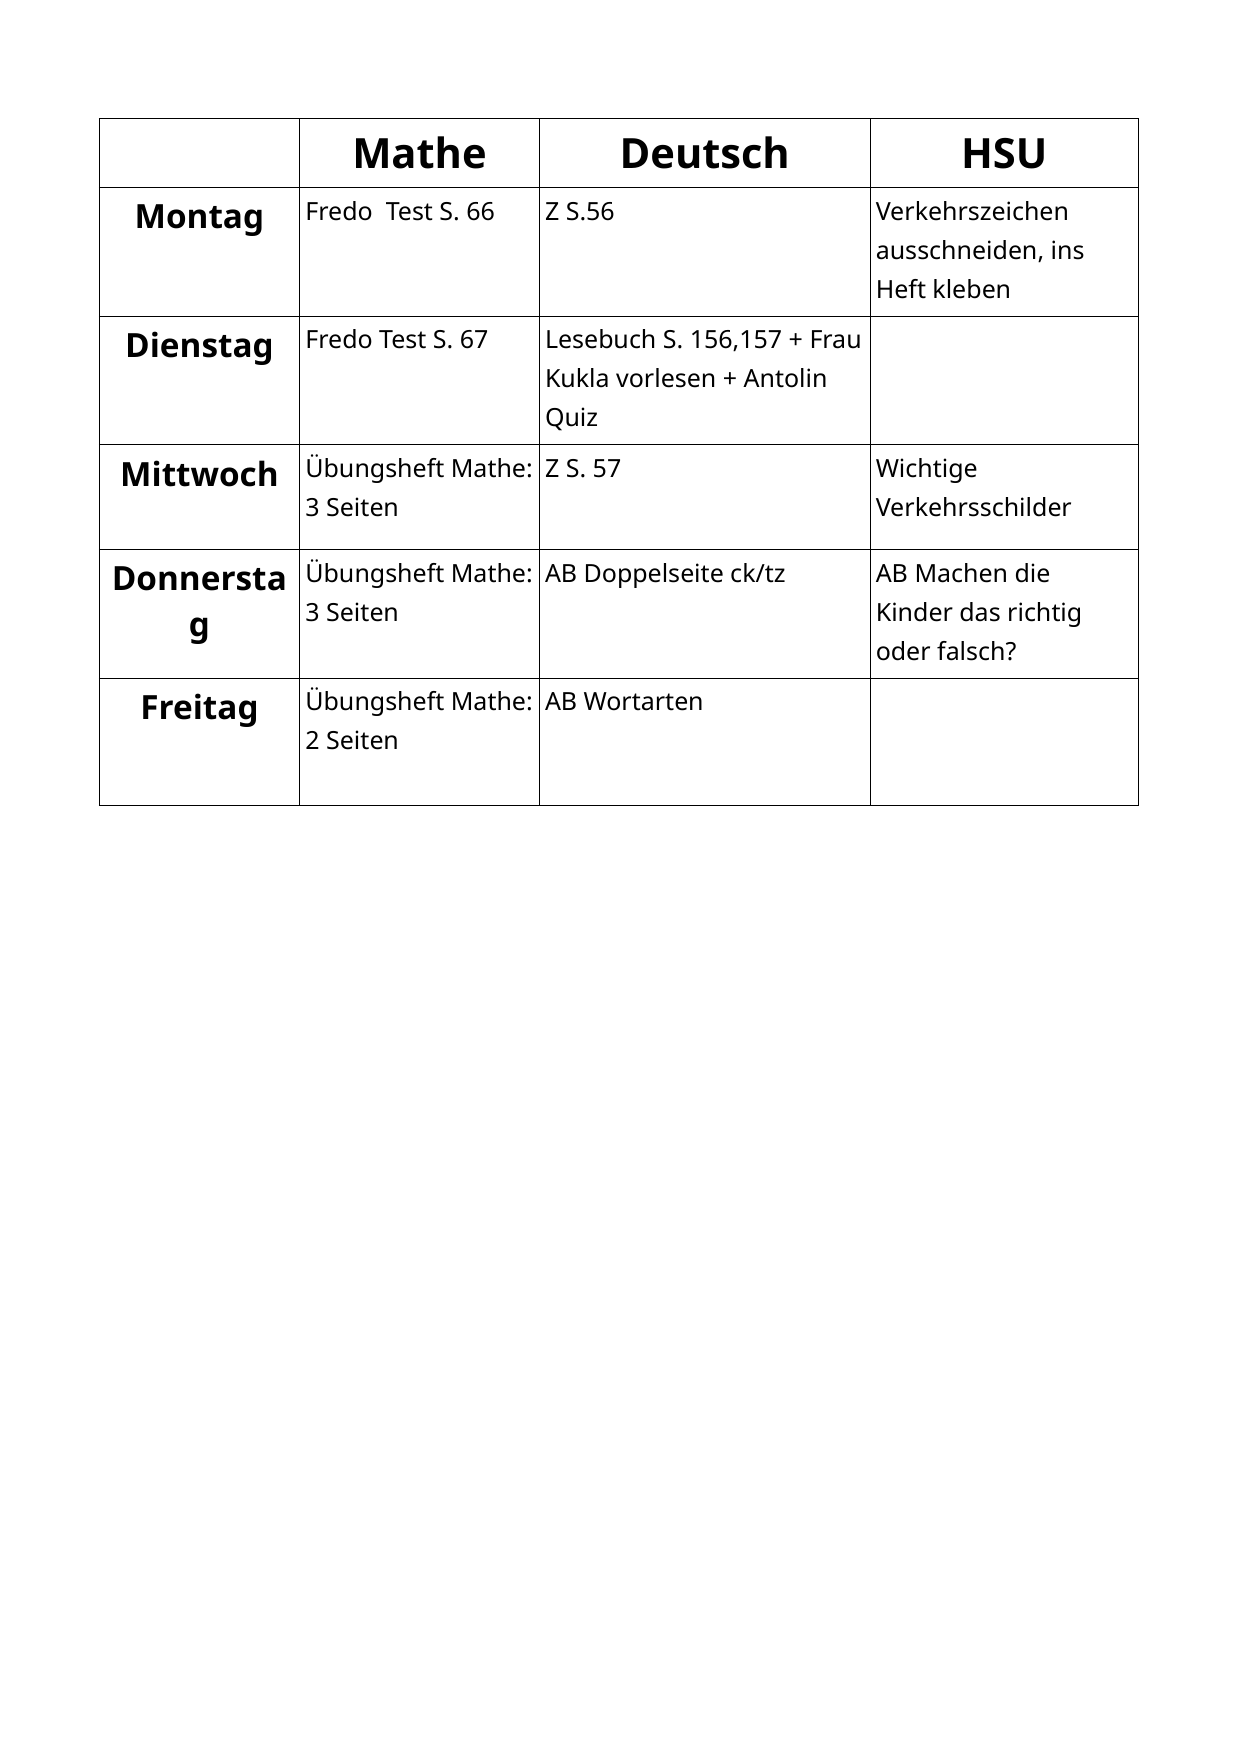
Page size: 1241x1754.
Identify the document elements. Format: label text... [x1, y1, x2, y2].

table_cell Montag [100, 188, 299, 316]
table_cell Fredo Test S. 67 [300, 317, 539, 444]
table_cell Verkehrszeichen ausschneiden, ins Heft kleben [871, 188, 1138, 316]
table_cell Donnerstag [100, 550, 299, 678]
table_cell [871, 317, 1138, 444]
table_header Mathe [300, 119, 539, 187]
table_cell Wichtige Verkehrsschilder [871, 445, 1138, 549]
table_cell Z S. 57 [540, 445, 870, 549]
table_cell Mittwoch [100, 445, 299, 549]
table_cell Z S.56 [540, 188, 870, 316]
table_cell Freitag [100, 679, 299, 805]
table_cell AB Wortarten [540, 679, 870, 805]
table_cell Lesebuch S. 156,157 + Frau Kukla vorlesen + Antolin Quiz [540, 317, 870, 444]
table_header Deutsch [540, 119, 870, 187]
table_header [100, 119, 299, 187]
table_cell Fredo Test S. 66 [300, 188, 539, 316]
table_cell [871, 679, 1138, 805]
table_cell Übungsheft Mathe: 2 Seiten [300, 679, 539, 805]
table_cell AB Doppelseite ck/tz [540, 550, 870, 678]
table_cell Übungsheft Mathe: 3 Seiten [300, 445, 539, 549]
table_cell AB Machen die Kinder das richtig oder falsch? [871, 550, 1138, 678]
table_cell Übungsheft Mathe: 3 Seiten [300, 550, 539, 678]
table_header HSU [871, 119, 1138, 187]
table_cell Dienstag [100, 317, 299, 444]
